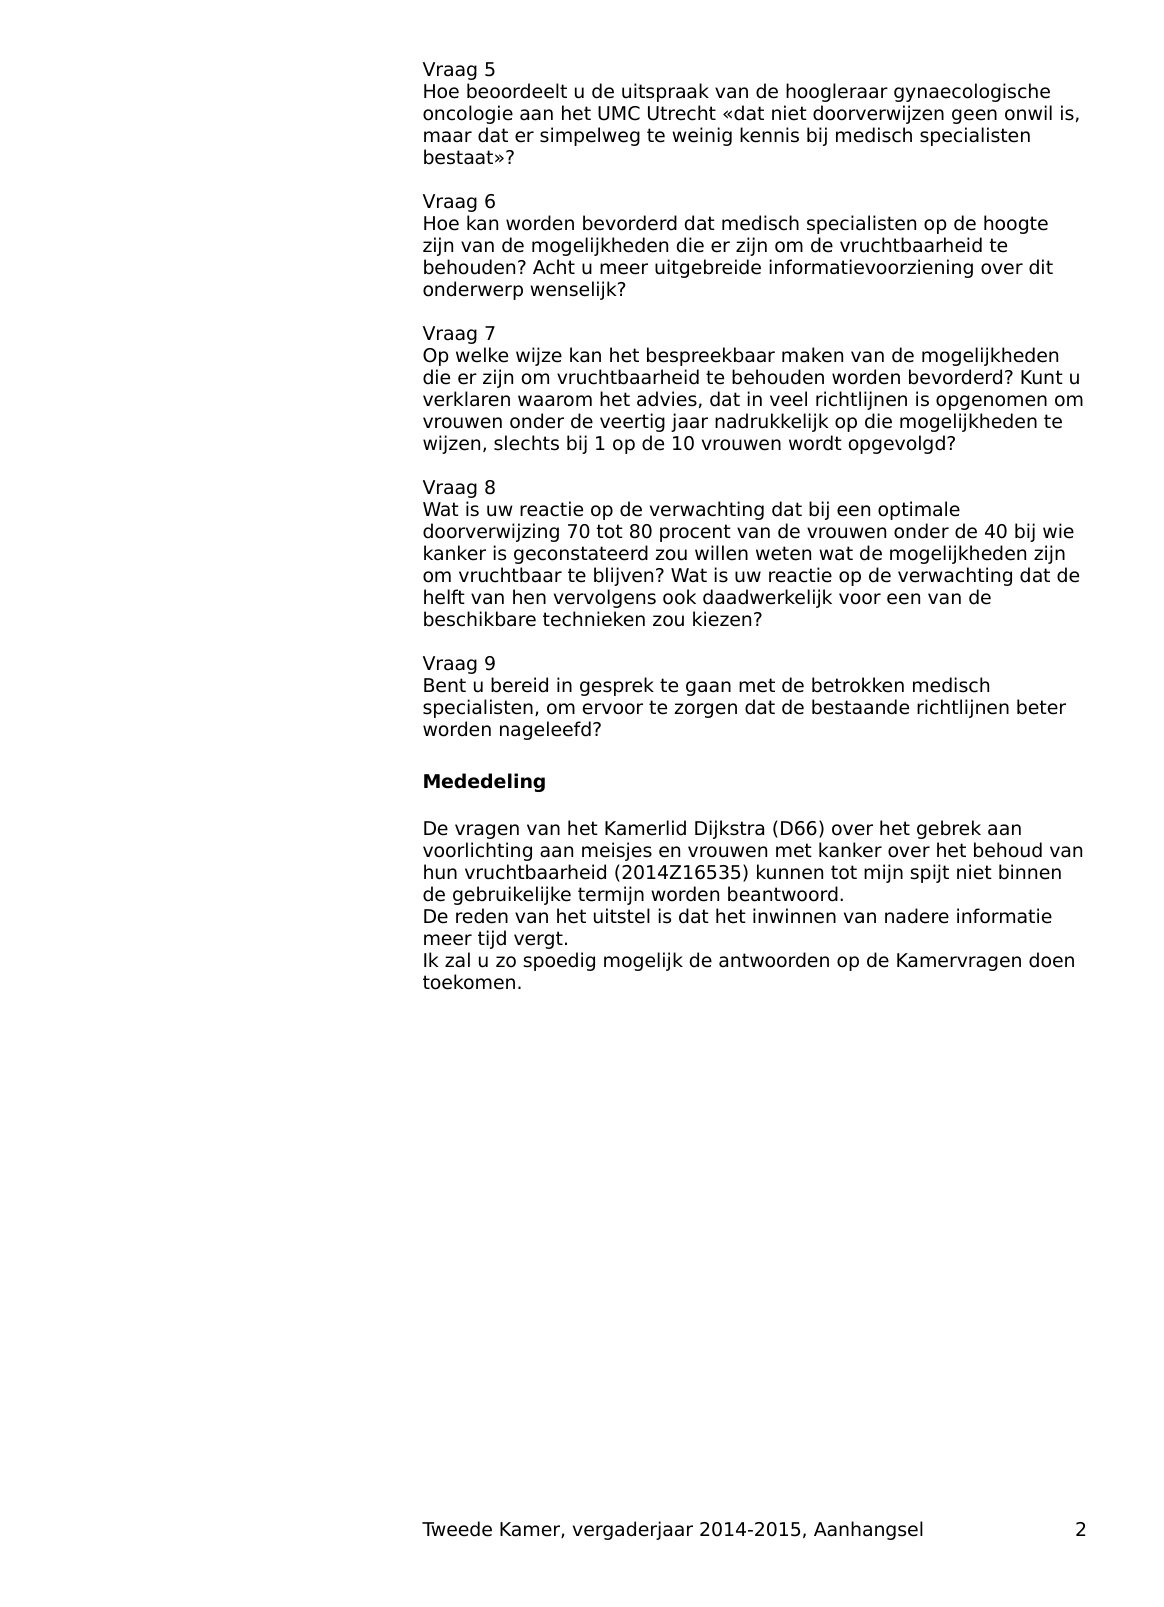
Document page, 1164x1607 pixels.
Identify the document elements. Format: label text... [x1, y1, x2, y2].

text Hoe kan worden bevorderd dat medisch specialisten op de hoogte zijn van de mogelijkheden die er zijn om de vruchtbaarheid te behouden? Acht u meer uitgebreide informatievoorziening over dit onderwerp wenselijk? [422, 213, 1087, 301]
text Vraag 5 [422, 59, 1087, 81]
text Wat is uw reactie op de verwachting dat bij een optimale doorverwijzing 70 tot 80 procent van de vrouwen onder de 40 bij wie kanker is geconstateerd zou willen weten wat de mogelijkheden zijn om vruchtbaar te blijven? Wat is uw reactie op de verwachting dat de helft van hen vervolgens ook daadwerkelijk voor een van de beschikbare technieken zou kiezen? [422, 499, 1087, 631]
text Vraag 6 [422, 191, 1087, 213]
text Vraag 8 [422, 477, 1087, 499]
subtitle Mededeling [422, 771, 1087, 793]
text Hoe beoordeelt u de uitspraak van de hoogleraar gynaecologische oncologie aan het UMC Utrecht «dat niet doorverwijzen geen onwil is, maar dat er simpelweg te weinig kennis bij medisch specialisten bestaat»? [422, 81, 1087, 169]
text Bent u bereid in gesprek te gaan met de betrokken medisch specialisten, om ervoor te zorgen dat de bestaande richtlijnen beter worden nageleefd? [422, 675, 1087, 741]
text Vraag 9 [422, 653, 1087, 675]
text De reden van het uitstel is dat het inwinnen van nadere informatie meer tijd vergt. [422, 906, 1087, 950]
text Vraag 7 [422, 323, 1087, 345]
text De vragen van het Kamerlid Dijkstra (D66) over het gebrek aan voorlichting aan meisjes en vrouwen met kanker over het behoud van hun vruchtbaarheid (2014Z16535) kunnen tot mijn spijt niet binnen de gebruikelijke termijn worden beantwoord. [422, 818, 1087, 906]
text Ik zal u zo spoedig mogelijk de antwoorden op de Kamervragen doen toekomen. [422, 950, 1087, 994]
text Op welke wijze kan het bespreekbaar maken van de mogelijkheden die er zijn om vruchtbaarheid te behouden worden bevorderd? Kunt u verklaren waarom het advies, dat in veel richtlijnen is opgenomen om vrouwen onder de veertig jaar nadrukkelijk op die mogelijkheden te wijzen, slechts bij 1 op de 10 vrouwen wordt opgevolgd? [422, 345, 1087, 455]
